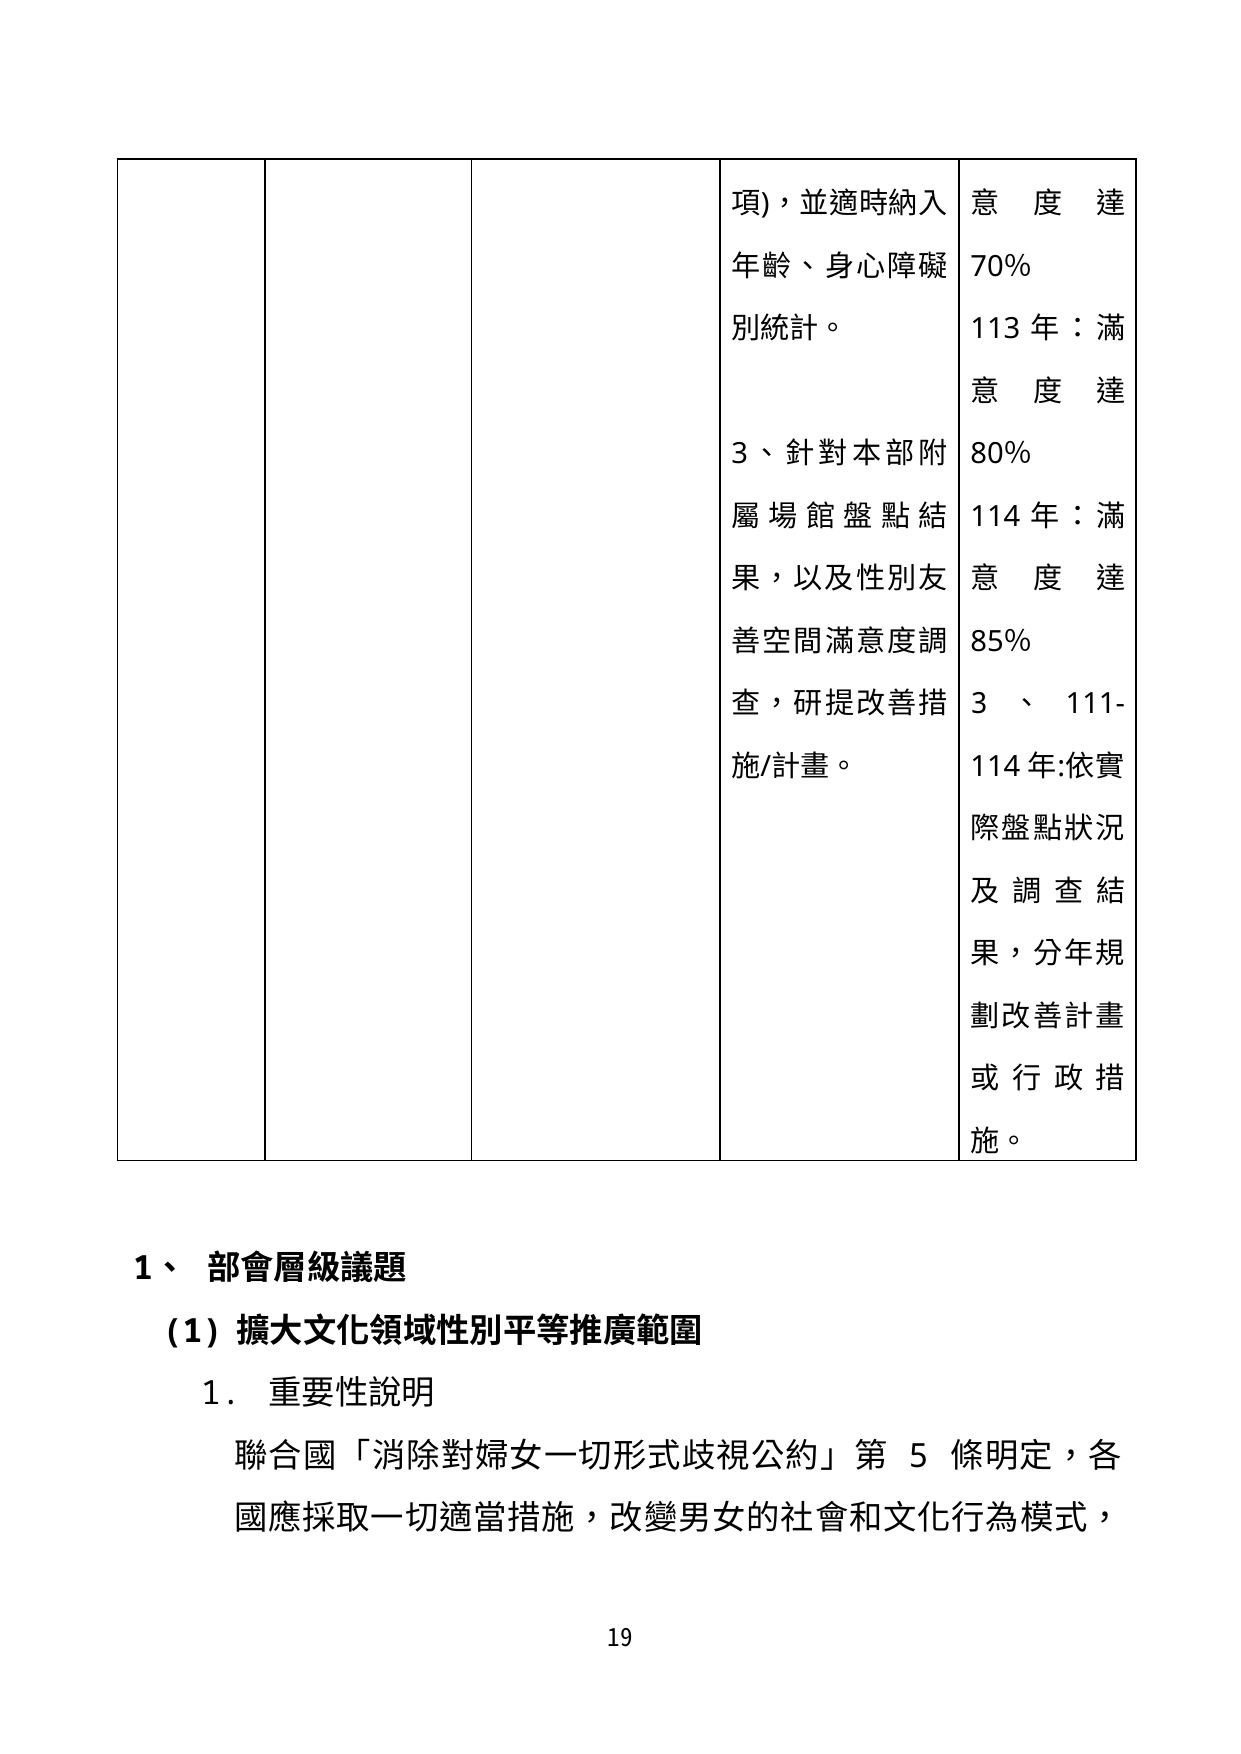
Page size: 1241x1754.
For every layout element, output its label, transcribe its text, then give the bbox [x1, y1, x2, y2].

table_cell [118, 160, 264, 1159]
list 聯合國「消除對婦女一切形式歧視公約」第 5 條明定，各 國應採取一切適當措施，改變男女的社會和文化行為模式， [201, 1411, 1122, 1536]
list 擴大文化領域性別平等推廣範圍 [162, 1286, 1122, 1349]
list 部會層級議題 [133, 1224, 1122, 1286]
table_cell [472, 160, 719, 1159]
list 重要性說明 [201, 1349, 1122, 1411]
table_cell [266, 160, 471, 1159]
table_cell 項)，並適時納入年齡、身心障礙別統計。 3、針對本部附屬場館盤點結果，以及性別友善空間滿意度調查，研提改善措施/計畫。 [721, 160, 958, 1159]
table_cell 意度達70％ 113年：滿意度達80％ 114年：滿意度達85％ 3、111-114年:依實際盤點狀況及調查結果，分年規劃改善計畫或行政措施。 [960, 160, 1135, 1159]
